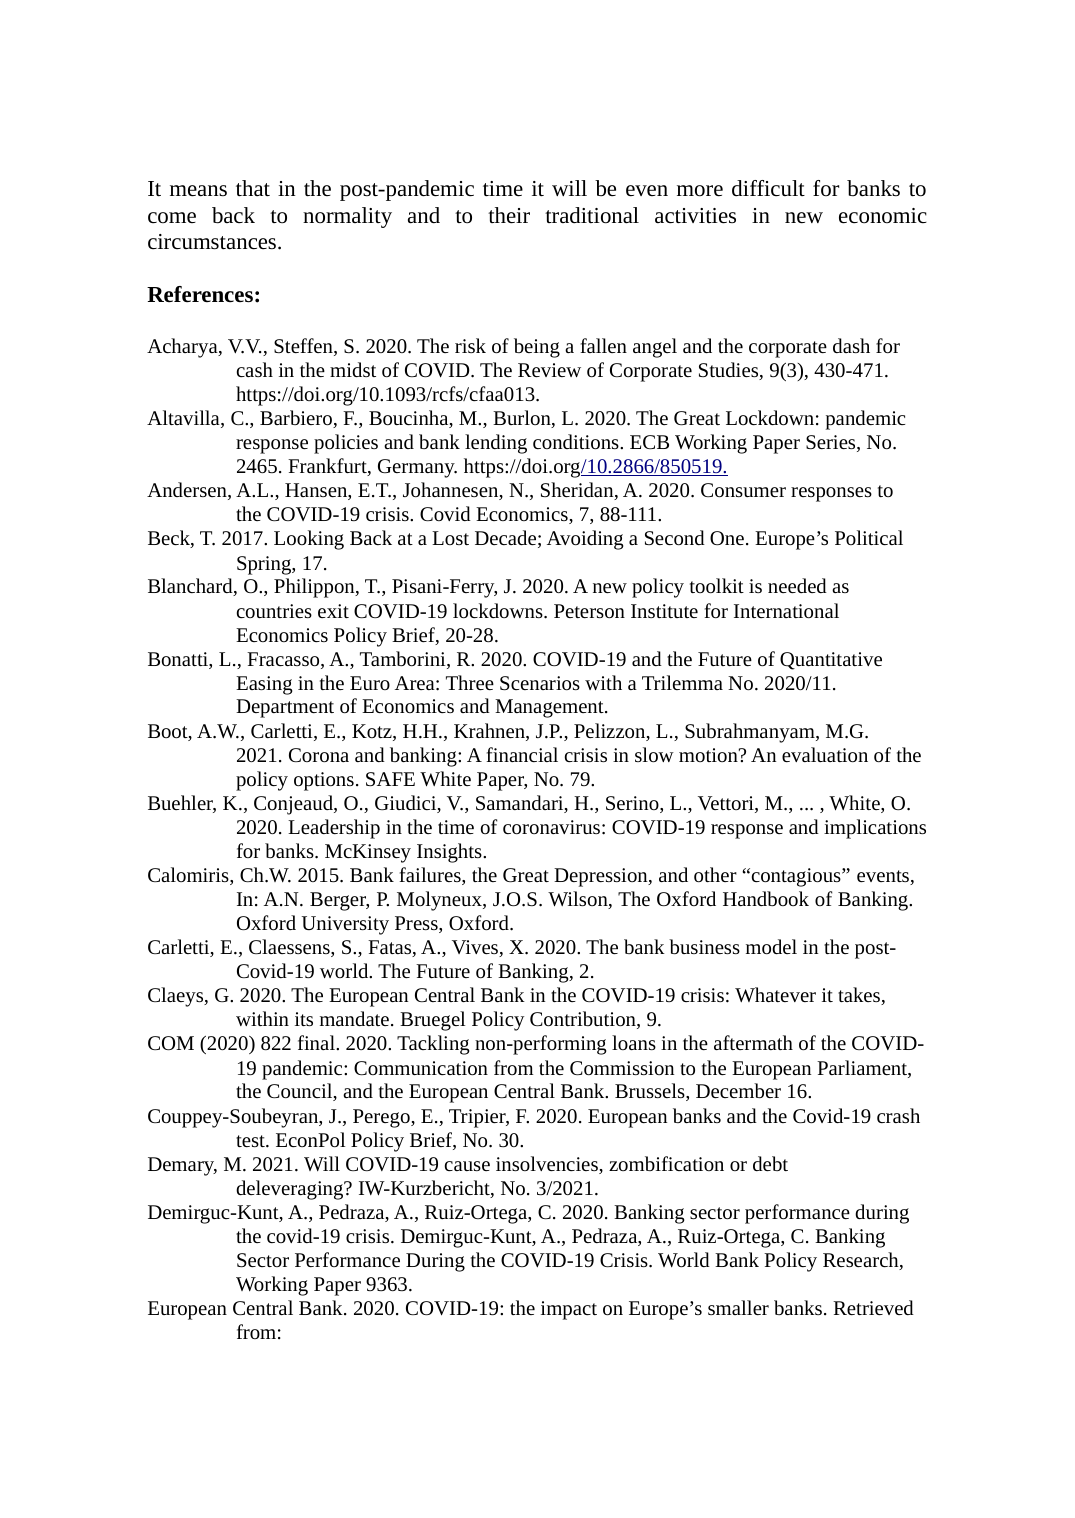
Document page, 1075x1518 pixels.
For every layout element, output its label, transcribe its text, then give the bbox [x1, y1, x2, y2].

text Couppey-Soubeyran, J., Perego, E., Tripier, F. 2020. European banks and the Covid-19 crash test. EconPol Policy Brief, No. 30. [147, 1103, 926, 1152]
text Blanchard, O., Philippon, T., Pisani-Ferry, J. 2020. A new policy toolkit is needed as countries exit COVID-19 lockdowns. Peterson Institute for International Economics Policy Brief, 20-28. [147, 574, 857, 647]
text Claeys, G. 2020. The European Central Bank in the COVID-19 crisis: Whatever it takes, within its mandate. Bruegel Policy Contribution, 9. [147, 983, 889, 1031]
text Department of Economics and Management. [236, 695, 943, 718]
text Demirguc-Kunt, A., Pedraza, A., Ruiz-Ortega, C. 2020. Banking sector performance during the covid-19 crisis. Demirguc-Kunt, A., Pedraza, A., Ruiz-Ortega, C. Banking Sector Performance During the COVID-19 Crisis. World Bank Policy Research, Working Paper 9363. [147, 1200, 929, 1296]
text Andersen, A.L., Hansen, E.T., Johannesen, N., Sheridan, A. 2020. Consumer responses to the COVID-19 crisis. Covid Economics, 7, 88-111. [147, 478, 899, 526]
text Acharya, V.V., Steffen, S. 2020. The risk of being a fallen angel and the corporate dash for cash in the midst of COVID. The Review of Corporate Studies, 9(3), 430-471. https://doi.org/10.1093/rcfs/cfaa013. [147, 334, 908, 406]
text COM (2020) 822 final. 2020. Tackling non-performing loans in the aftermath of the COVID- 19 pandemic: Communication from the Commission to the European Parliament, the Council, and the European Central Bank. Brussels, December 16. [147, 1031, 928, 1103]
text Bonatti, L., Fracasso, A., Tamborini, R. 2020. COVID-19 and the Future of Quantitative Easing in the Euro Area: Three Scenarios with a Trilemma No. 2020/11. [147, 647, 888, 695]
text Demary, M. 2021. Will COVID-19 cause insolvencies, zombification or debt deleveraging? IW-Kurzbericht, No. 3/2021. [147, 1152, 793, 1200]
text European Central Bank. 2020. COVID-19: the impact on Europe’s smaller banks. Retrieved from: [147, 1296, 943, 1344]
text Boot, A.W., Carletti, E., Kotz, H.H., Krahnen, J.P., Pelizzon, L., Subrahmanyam, M.G. [147, 718, 943, 743]
text Buehler, K., Conjeaud, O., Giudici, V., Samandari, H., Serino, L., Vettori, M., ... , White, O. 2020. Leadership in the time of coronavirus: COVID-19 response and implications for banks. McKinsey Insights. [147, 791, 929, 863]
text 2021. Corona and banking: A financial crisis in slow motion? An evaluation of the policy options. SAFE White Paper, No. 79. [236, 743, 943, 791]
subtitle References: [147, 281, 943, 307]
text Carletti, E., Claessens, S., Fatas, A., Vives, X. 2020. The bank business model in the post- Covid-19 world. The Future of Banking, 2. [147, 935, 900, 983]
text It means that in the post-pandemic time it will be even more difficult for banks to come back to normality and to their traditional activities in new economic circumstances. [147, 176, 928, 254]
text Calomiris, Ch.W. 2015. Bank failures, the Great Depression, and other “contagious” events, In: A.N. Berger, P. Molyneux, J.O.S. Wilson, The Oxford Handbook of Banking. Oxford University Press, Oxford. [147, 863, 915, 935]
text Beck, T. 2017. Looking Back at a Lost Decade; Avoiding a Second One. Europe’s Political Spring, 17. [147, 526, 911, 574]
text Altavilla, C., Barbiero, F., Boucinha, M., Burlon, L. 2020. The Great Lockdown: pandemic response policies and bank lending conditions. ECB Working Paper Series, No. 2465. Frankfurt, Germany. https://doi.org/10.2866/850519. [147, 406, 910, 478]
